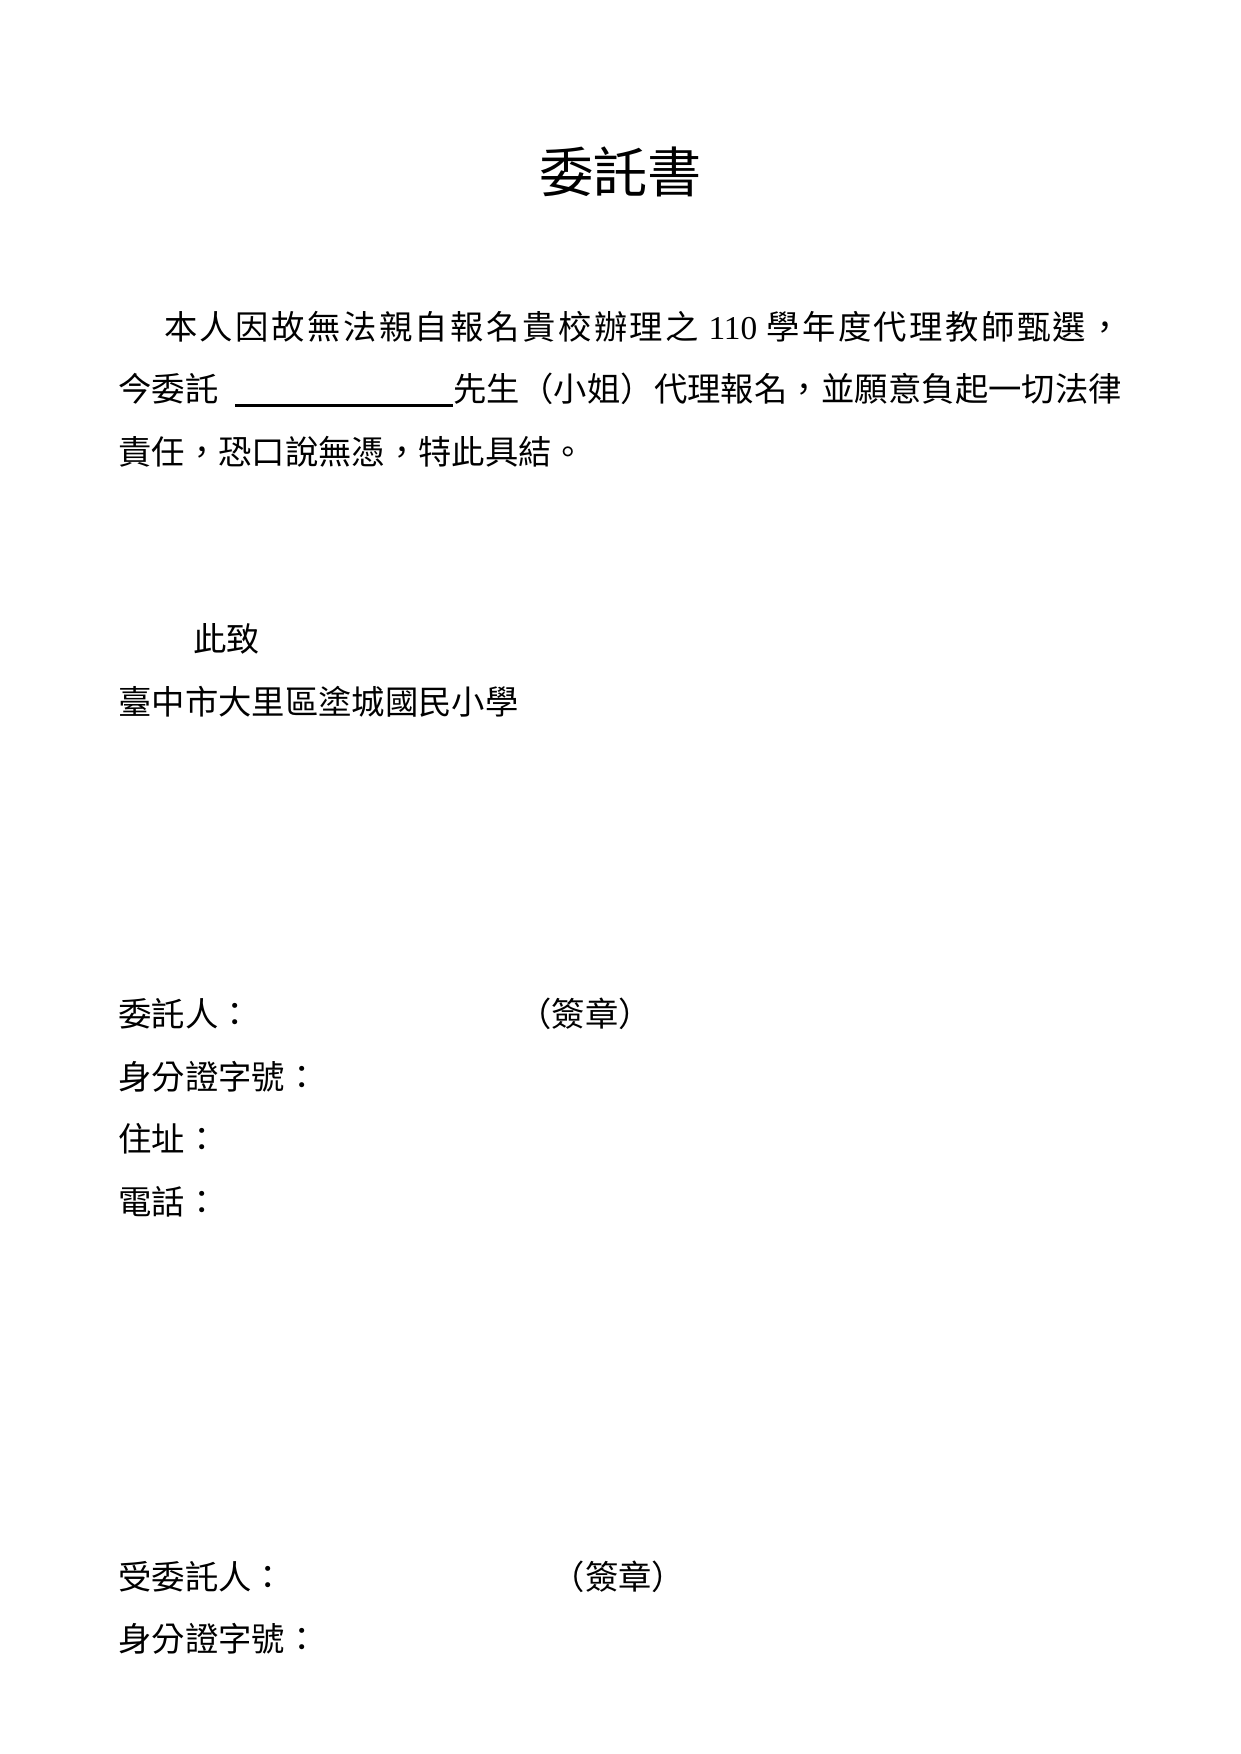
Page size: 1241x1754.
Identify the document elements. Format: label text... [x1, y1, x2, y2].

text 住址： [118, 1096, 1122, 1158]
text 委託人： （簽章） [118, 971, 1122, 1033]
text 臺中市大里區塗城國民小學 [118, 658, 1122, 721]
text 委託書 [118, 96, 1122, 221]
text 此致 [118, 596, 1122, 658]
text 受委託人： （簽章） [118, 1533, 1122, 1596]
text 身分證字號： [118, 1033, 1122, 1096]
text 本人因故無法親自報名貴校辦理之110學年度代理教師甄選， 今委託 先生（小姐）代理報名，並願意負起一切法律責任，恐口說無憑，特此具結。 [118, 283, 1122, 471]
text 電話： [118, 1158, 1122, 1221]
text 身分證字號： [118, 1596, 1122, 1658]
